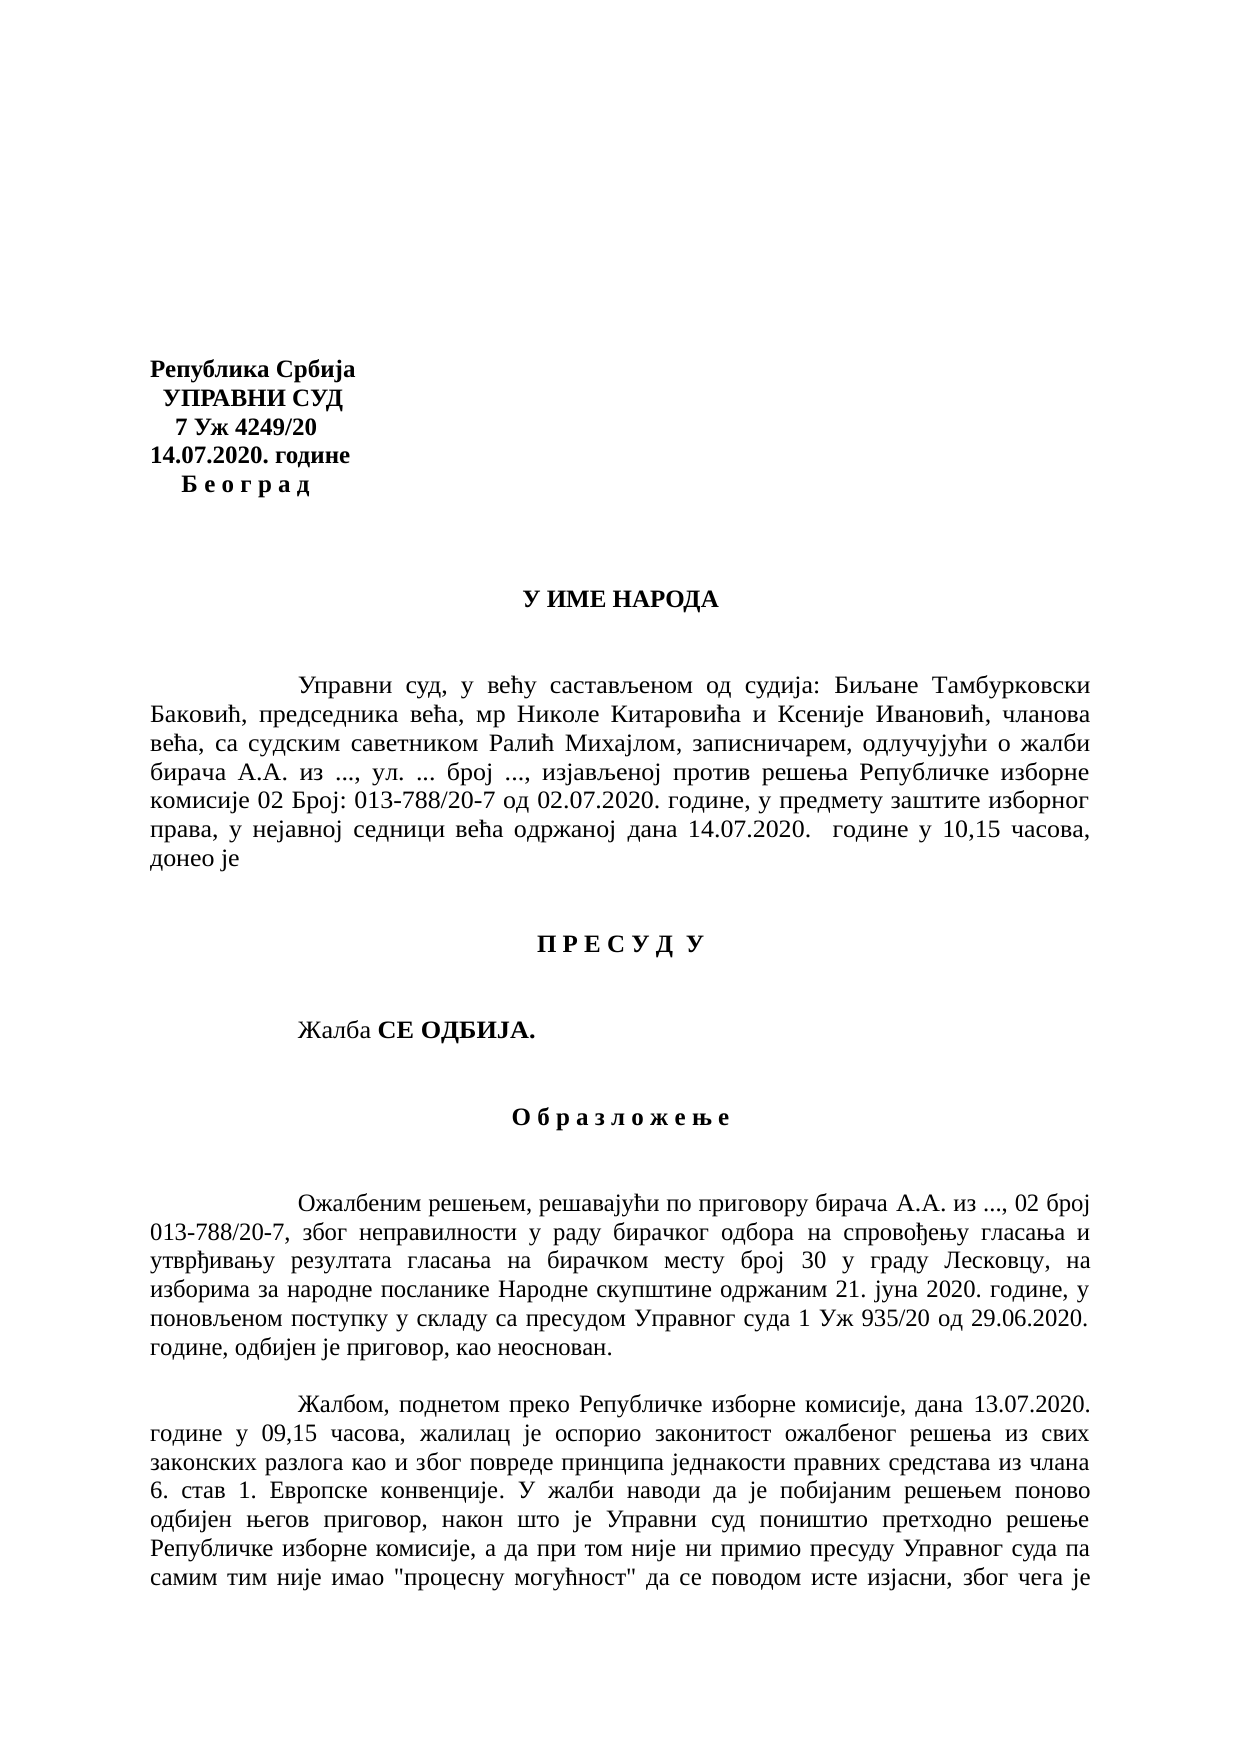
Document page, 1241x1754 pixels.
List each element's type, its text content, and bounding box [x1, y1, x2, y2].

text Жалбом, поднетом преко Републичке изборне комисије, дана 13.07.2020. године у 09,15 часова, жалилац је оспорио законитост ожалбеног решења из свих законских разлога као и због повреде принципа једнакости правних средстава из члана 6. став 1. Европске конвенције. У жалби наводи да је побијаним решењем поново одбијен његов приговор, након што је Управни суд поништио претходно решење Републичке изборне комисије, а да при том није ни примио пресуду Управног суда па самим тим није имао "процесну могућност" да се поводом исте изјасни, због чега је [150, 1389, 1091, 1590]
text Жалба СЕ ОДБИЈА. [150, 1015, 1091, 1044]
text Управни суд, у већу састављеном од судија: Биљане Тамбурковски Баковић, председника већа, мр Николе Китаровића и Ксеније Ивановић, чланова већа, са судским саветником Ралић Михајлом, записничарем, одлучујући о жалби бирача A.A. из ..., ул. ... број ..., изјављеној против решења Републичке изборне комисије 02 Број: 013-788/20-7 од 02.07.2020. године, у предмету заштите изборног права, у нејавној седници већа одржаној дана 14.07.2020. године у 10,15 часова, донео је [150, 670, 1091, 872]
text П Р Е С У Д У [150, 929, 1091, 958]
text УПРАВНИ СУД [150, 383, 1091, 412]
text 14.07.2020. године [150, 440, 1091, 469]
text У ИМЕ НАРОДА [150, 584, 1091, 613]
text Б е о г р а д [150, 469, 1091, 498]
text Република Србија [150, 148, 1091, 383]
text 7 Уж 4249/20 [150, 412, 1091, 440]
text О б р а з л о ж е њ е [150, 1102, 1091, 1130]
text Ожалбеним решењем, решавајући по приговору бирача A.A. из ..., 02 број 013-788/20-7, због неправилности у раду бирачког одбора на спровођењу гласања и утврђивању резултата гласања на бирачком месту број 30 у граду Лесковцу, на изборима за народне посланике Народне скупштине одржаним 21. јуна 2020. године, у поновљеном поступку у складу са пресудом Управног суда 1 Уж 935/20 од 29.06.2020. године, одбијен је приговор, као неоснован. [150, 1188, 1091, 1360]
